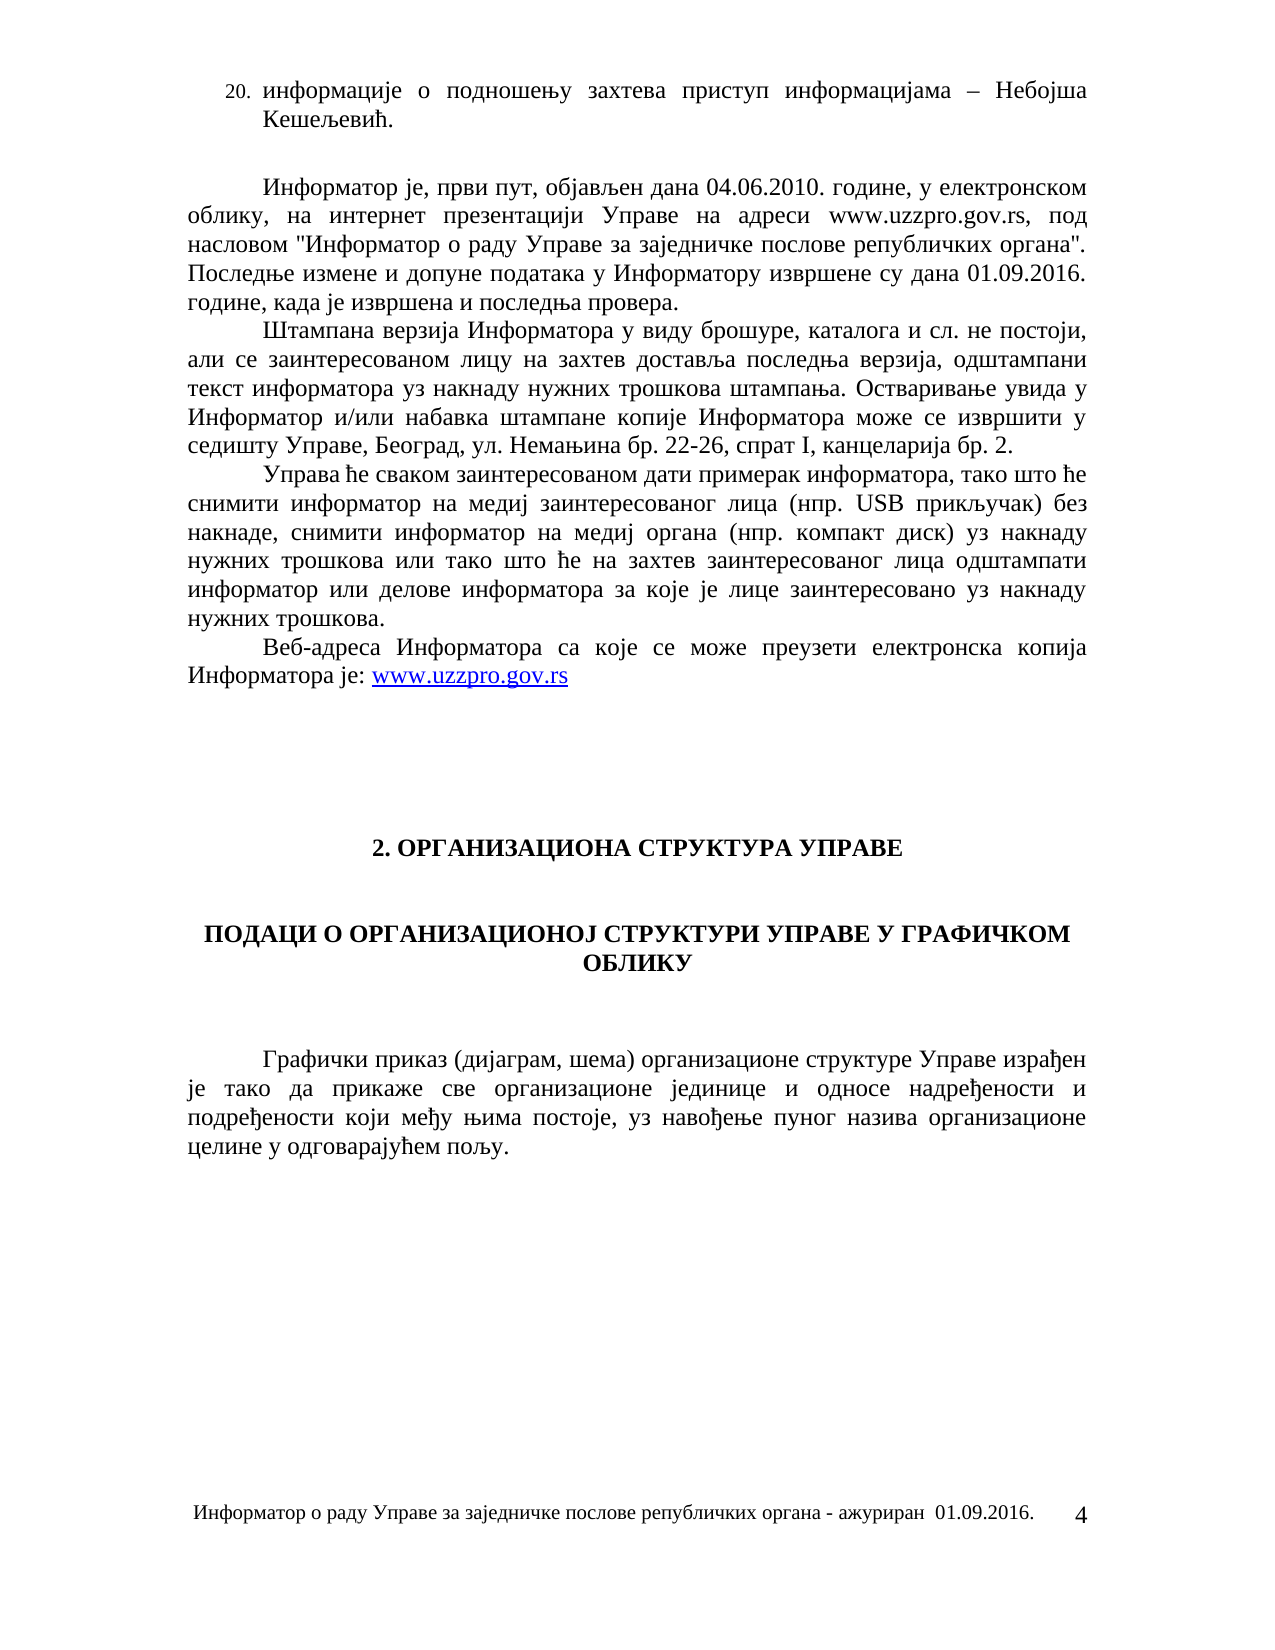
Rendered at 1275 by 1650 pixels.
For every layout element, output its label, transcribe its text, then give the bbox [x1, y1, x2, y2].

text Штампана верзија Информатора у виду брошуре, каталога и сл. не постоји, али се заинтересованом лицу на захтев доставља последња верзија, одштампани текст информатора уз накнаду нужних трошкова штампања. Остваривање увида у Информатор и/или набавка штампане копије Информатора може се извршити у седишту Управе, Београд, ул. Немањина бр. 22-26, спрат I, канцеларија бр. 2. [187, 315, 1087, 459]
text 2. ОРГАНИЗАЦИОНА СТРУКТУРА УПРАВЕ [187, 833, 1087, 862]
text Информатор је, први пут, објављен дана 04.06.2010. године, у електронском облику, на интернет презентацији Управе на адреси www.uzzpro.gov.rs, под насловом ''Информатор о раду Управе за заједничке послове републичких органа''. Последње измене и допуне података у Информатору извршене су дана 01.09.2016. године, када је извршена и последња провера. [187, 172, 1087, 315]
text Веб-адреса Информатора са које се може преузети електронска копија Информатора је: www.uzzpro.gov.rs [187, 632, 1087, 689]
list информације о подношењу захтева приступ информацијама – Небојша Кешељевић. [225, 75, 1087, 132]
text Графички приказ (дијаграм, шема) организационе структуре Управе израђен је тако да прикаже све организационе јединице и односе надређености и подређености који међу њима постоје, уз навођење пуног назива организационе целине у одговарајућем пољу. [187, 1044, 1087, 1159]
text ПОДАЦИ О ОРГАНИЗАЦИОНОЈ СТРУКТУРИ УПРАВЕ У ГРАФИЧКОМ ОБЛИКУ [187, 919, 1087, 977]
text Управа ће сваком заинтересованом дати примерак информатора, тако што ће снимити информатор на медиј заинтересованог лица (нпр. USB прикључак) без накнаде, снимити информатор на медиј органа (нпр. компакт диск) уз накнаду нужних трошкова или тако што ће на захтев заинтересованог лица одштампати информатор или делове информатора за које је лице заинтересовано уз накнаду нужних трошкова. [187, 459, 1087, 632]
